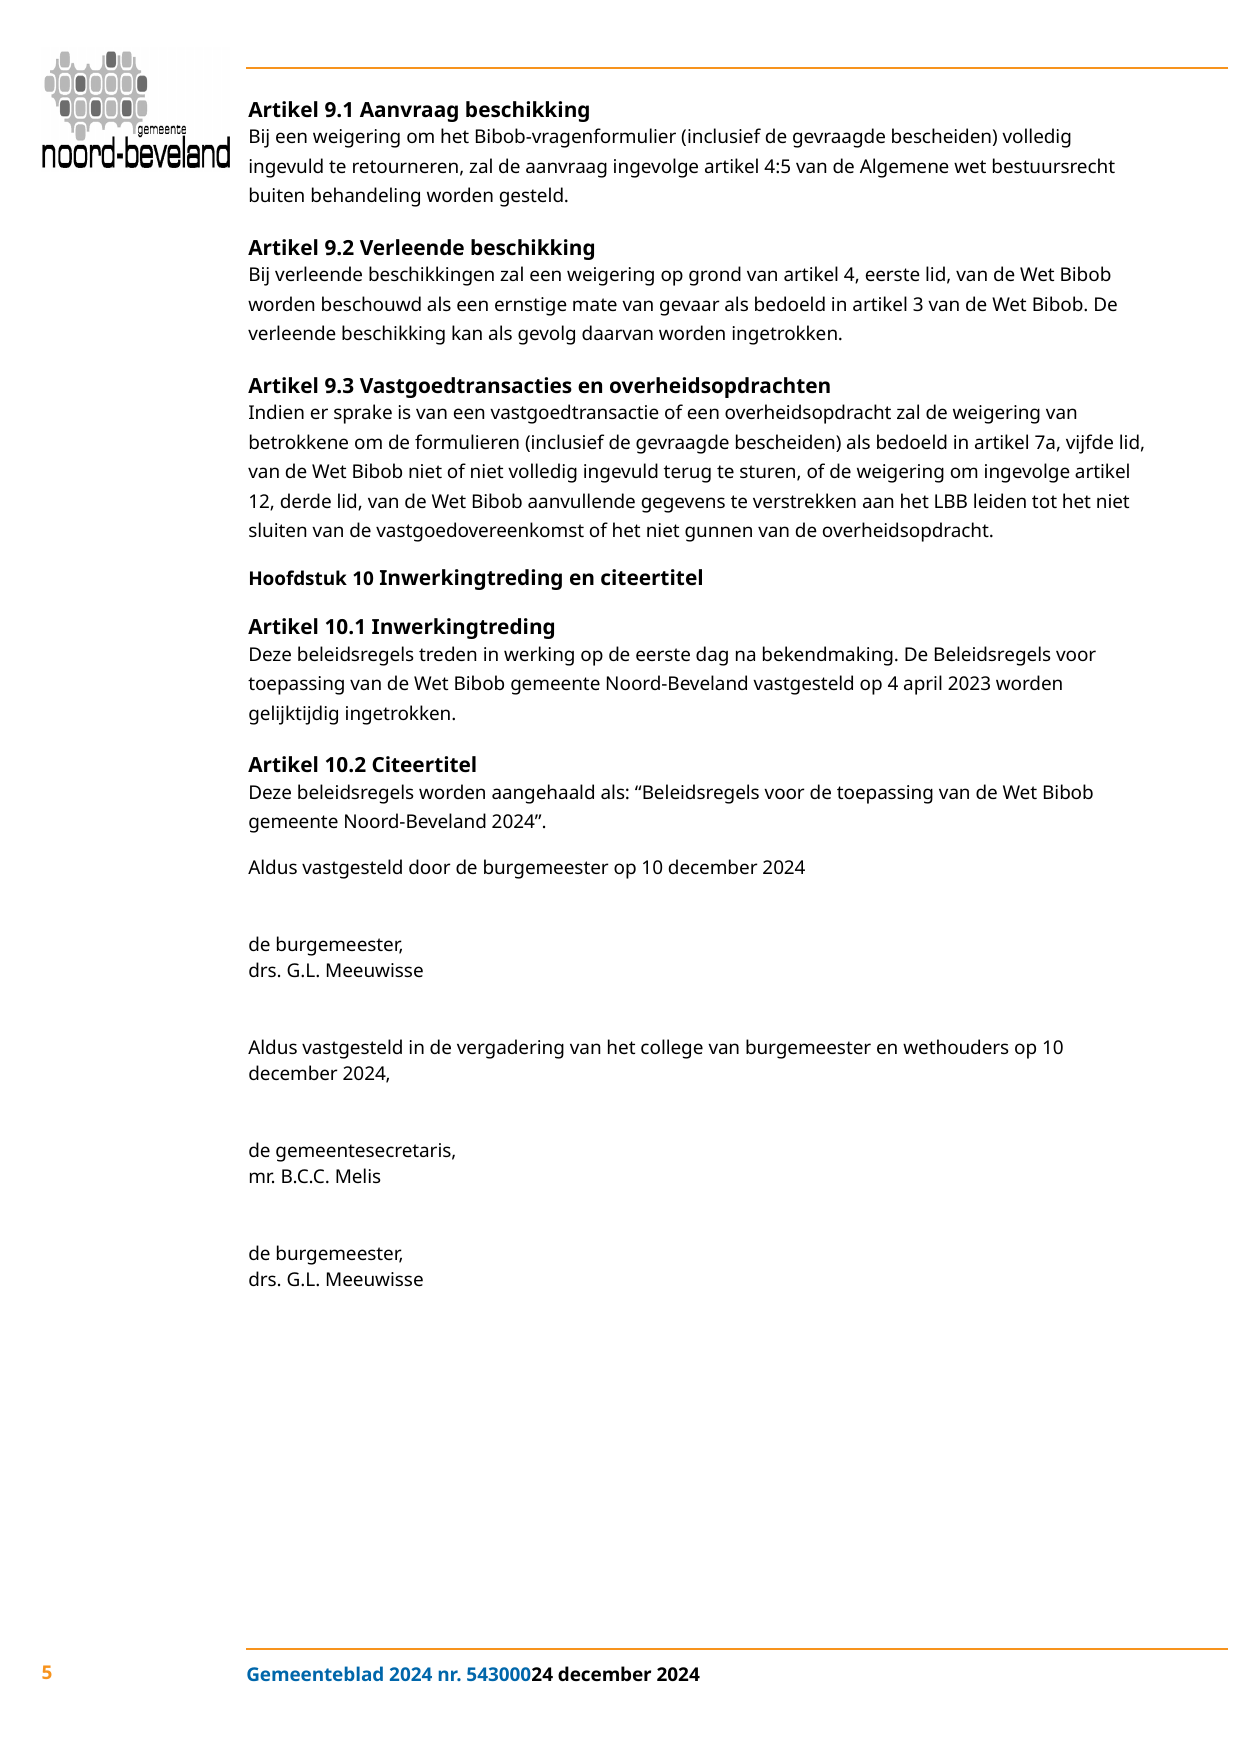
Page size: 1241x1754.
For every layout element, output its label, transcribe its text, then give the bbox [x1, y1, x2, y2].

text drs. G.L. Meeuwisse [248, 957, 1152, 983]
text de burgemeester, [248, 931, 1152, 957]
text Bij een weigering om het Bibob-vragenformulier (inclusief de gevraagde bescheiden) volledig ingevuld te retourneren, zal de aanvraag ingevolge artikel 4:5 van de Algemene wet bestuursrecht buiten behandeling worden gesteld. [248, 123, 1152, 208]
text Indien er sprake is van een vastgoedtransactie of een overheidsopdracht zal de weigering van betrokkene om de formulieren (inclusief de gevraagde bescheiden) als bedoeld in artikel 7a, vijfde lid, van de Wet Bibob niet of niet volledig ingevuld terug te sturen, of de weigering om ingevolge artikel 12, derde lid, van de Wet Bibob aanvullende gegevens te verstrekken aan het LBB leiden tot het niet sluiten van de vastgoedovereenkomst of het niet gunnen van de overheidsopdracht. [248, 399, 1152, 543]
text mr. B.C.C. Melis [248, 1163, 1152, 1189]
text Hoofdstuk 10 Inwerkingtreding en citeertitel [248, 563, 1152, 592]
text Aldus vastgesteld door de burgemeester op 10 december 2024 [248, 854, 1152, 880]
text Artikel 9.1 Aanvraag beschikking [248, 95, 1152, 123]
text Artikel 9.3 Vastgoedtransacties en overheidsopdrachten [248, 371, 1152, 399]
text Artikel 9.2 Verleende beschikking [248, 233, 1152, 261]
text Deze beleidsregels treden in werking op de eerste dag na bekendmaking. De Beleidsregels voor toepassing van de Wet Bibob gemeente Noord-Beveland vastgesteld op 4 april 2023 worden gelijktijdig ingetrokken. [248, 641, 1152, 726]
text de gemeentesecretaris, [248, 1137, 1152, 1163]
text Bij verleende beschikkingen zal een weigering op grond van artikel 4, eerste lid, van de Wet Bibob worden beschouwd als een ernstige mate van gevaar als bedoeld in artikel 3 van de Wet Bibob. De verleende beschikking kan als gevolg daarvan worden ingetrokken. [248, 261, 1152, 346]
text Artikel 10.1 Inwerkingtreding [248, 612, 1152, 641]
text de burgemeester, [248, 1240, 1152, 1266]
text Deze beleidsregels worden aangehaald als: “Beleidsregels voor de toepassing van de Wet Bibob gemeente Noord-Beveland 2024”. [248, 779, 1152, 834]
text drs. G.L. Meeuwisse [248, 1266, 1152, 1292]
text Artikel 10.2 Citeertitel [248, 751, 1152, 779]
picture [41, 47, 231, 172]
text Aldus vastgesteld in de vergadering van het college van burgemeester en wethouders op 10 december 2024, [248, 1034, 1152, 1086]
